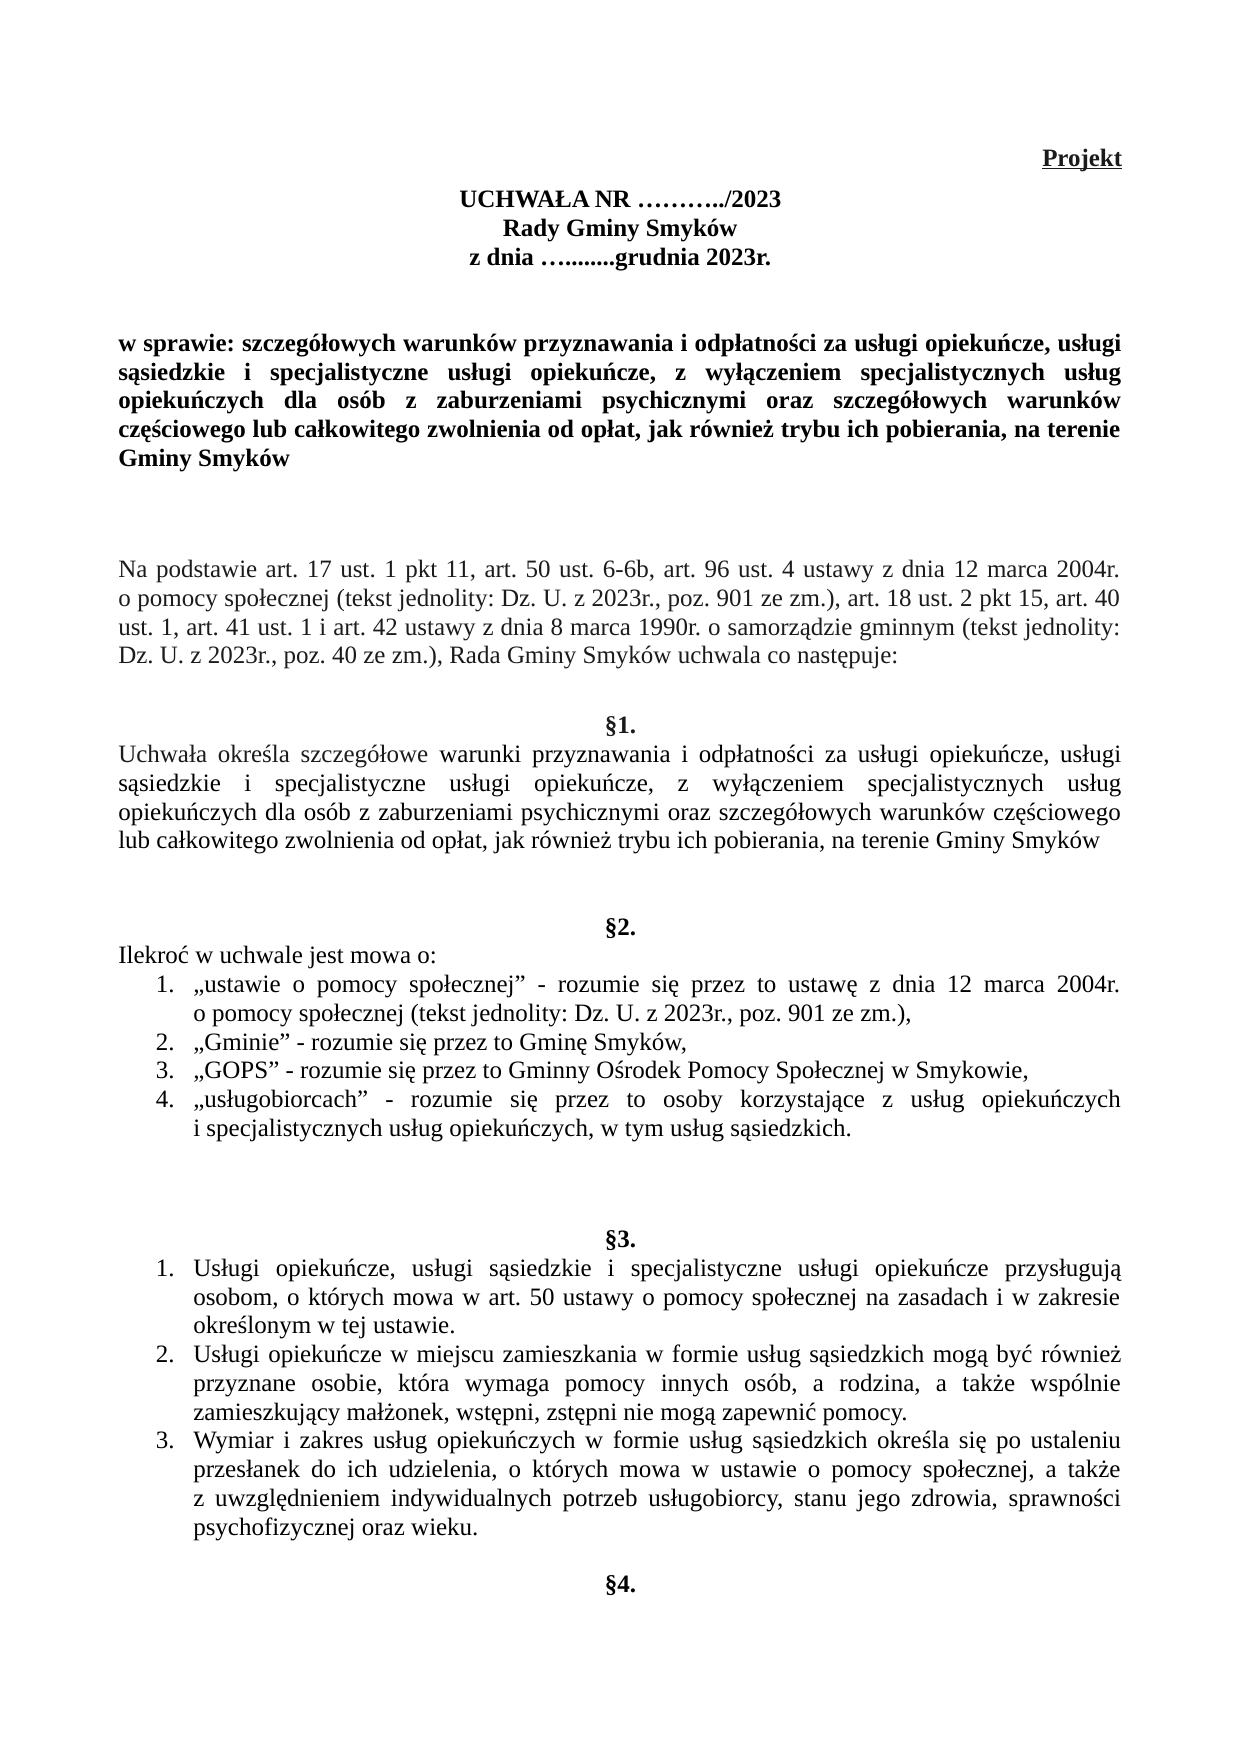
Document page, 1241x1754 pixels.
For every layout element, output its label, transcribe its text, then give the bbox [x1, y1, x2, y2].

list „usługobiorcach” - rozumie się przez to osoby korzystające z usług opiekuńczych i specjalistycznych usług opiekuńczych, w tym usług sąsiedzkich. [156, 1084, 1122, 1142]
text §3. [118, 1224, 1122, 1253]
text w sprawie: szczegółowych warunków przyznawania i odpłatności za usługi opiekuńcze, usługi sąsiedzkie i specjalistyczne usługi opiekuńcze, z wyłączeniem specjalistycznych usług opiekuńczych dla osób z zaburzeniami psychicznymi oraz szczegółowych warunków częściowego lub całkowitego zwolnienia od opłat, jak również trybu ich pobierania, na terenie Gminy Smyków [118, 328, 1122, 472]
text Uchwała określa szczegółowe warunki przyznawania i odpłatności za usługi opiekuńcze, usługi sąsiedzkie i specjalistyczne usługi opiekuńcze, z wyłączeniem specjalistycznych usług opiekuńczych dla osób z zaburzeniami psychicznymi oraz szczegółowych warunków częściowego lub całkowitego zwolnienia od opłat, jak również trybu ich pobierania, na terenie Gminy Smyków [118, 739, 1122, 854]
text §1. [118, 711, 1122, 739]
text Ilekroć w uchwale jest mowa o: [118, 941, 1122, 969]
list „GOPS” - rozumie się przez to Gminny Ośrodek Pomocy Społecznej w Smykowie, [156, 1056, 1122, 1084]
text Rady Gminy Smyków [118, 213, 1122, 242]
list „Gminie” - rozumie się przez to Gminę Smyków, [156, 1027, 1122, 1056]
text §4. [118, 1569, 1122, 1598]
list Usługi opiekuńcze w miejscu zamieszkania w formie usług sąsiedzkich mogą być również przyznane osobie, która wymaga pomocy innych osób, a rodzina, a także wspólnie zamieszkujący małżonek, wstępni, zstępni nie mogą zapewnić pomocy. [156, 1339, 1122, 1426]
list Usługi opiekuńcze, usługi sąsiedzkie i specjalistyczne usługi opiekuńcze przysługują osobom, o których mowa w art. 50 ustawy o pomocy społecznej na zasadach i w zakresie określonym w tej ustawie. [156, 1253, 1122, 1339]
list „ustawie o pomocy społecznej” - rozumie się przez to ustawę z dnia 12 marca 2004r. o pomocy społecznej (tekst jednolity: Dz. U. z 2023r., poz. 901 ze zm.), [156, 969, 1122, 1027]
list Wymiar i zakres usług opiekuńczych w formie usług sąsiedzkich określa się po ustaleniu przesłanek do ich udzielenia, o których mowa w ustawie o pomocy społecznej, a także z uwzględnieniem indywidualnych potrzeb usługobiorcy, stanu jego zdrowia, sprawności psychofizycznej oraz wieku. [156, 1426, 1122, 1541]
subtitle Projekt [118, 143, 1122, 172]
text UCHWAŁA NR ………../2023 [118, 184, 1122, 213]
text z dnia …........grudnia 2023r. [118, 242, 1122, 271]
text §2. [118, 912, 1122, 941]
text Na podstawie art. 17 ust. 1 pkt 11, art. 50 ust. 6-6b, art. 96 ust. 4 ustawy z dnia 12 marca 2004r. o pomocy społecznej (tekst jednolity: Dz. U. z 2023r., poz. 901 ze zm.), art. 18 ust. 2 pkt 15, art. 40 ust. 1, art. 41 ust. 1 i art. 42 ustawy z dnia 8 marca 1990r. o samorządzie gminnym (tekst jednolity: Dz. U. z 2023r., poz. 40 ze zm.), Rada Gminy Smyków uchwala co następuje: [118, 554, 1122, 669]
